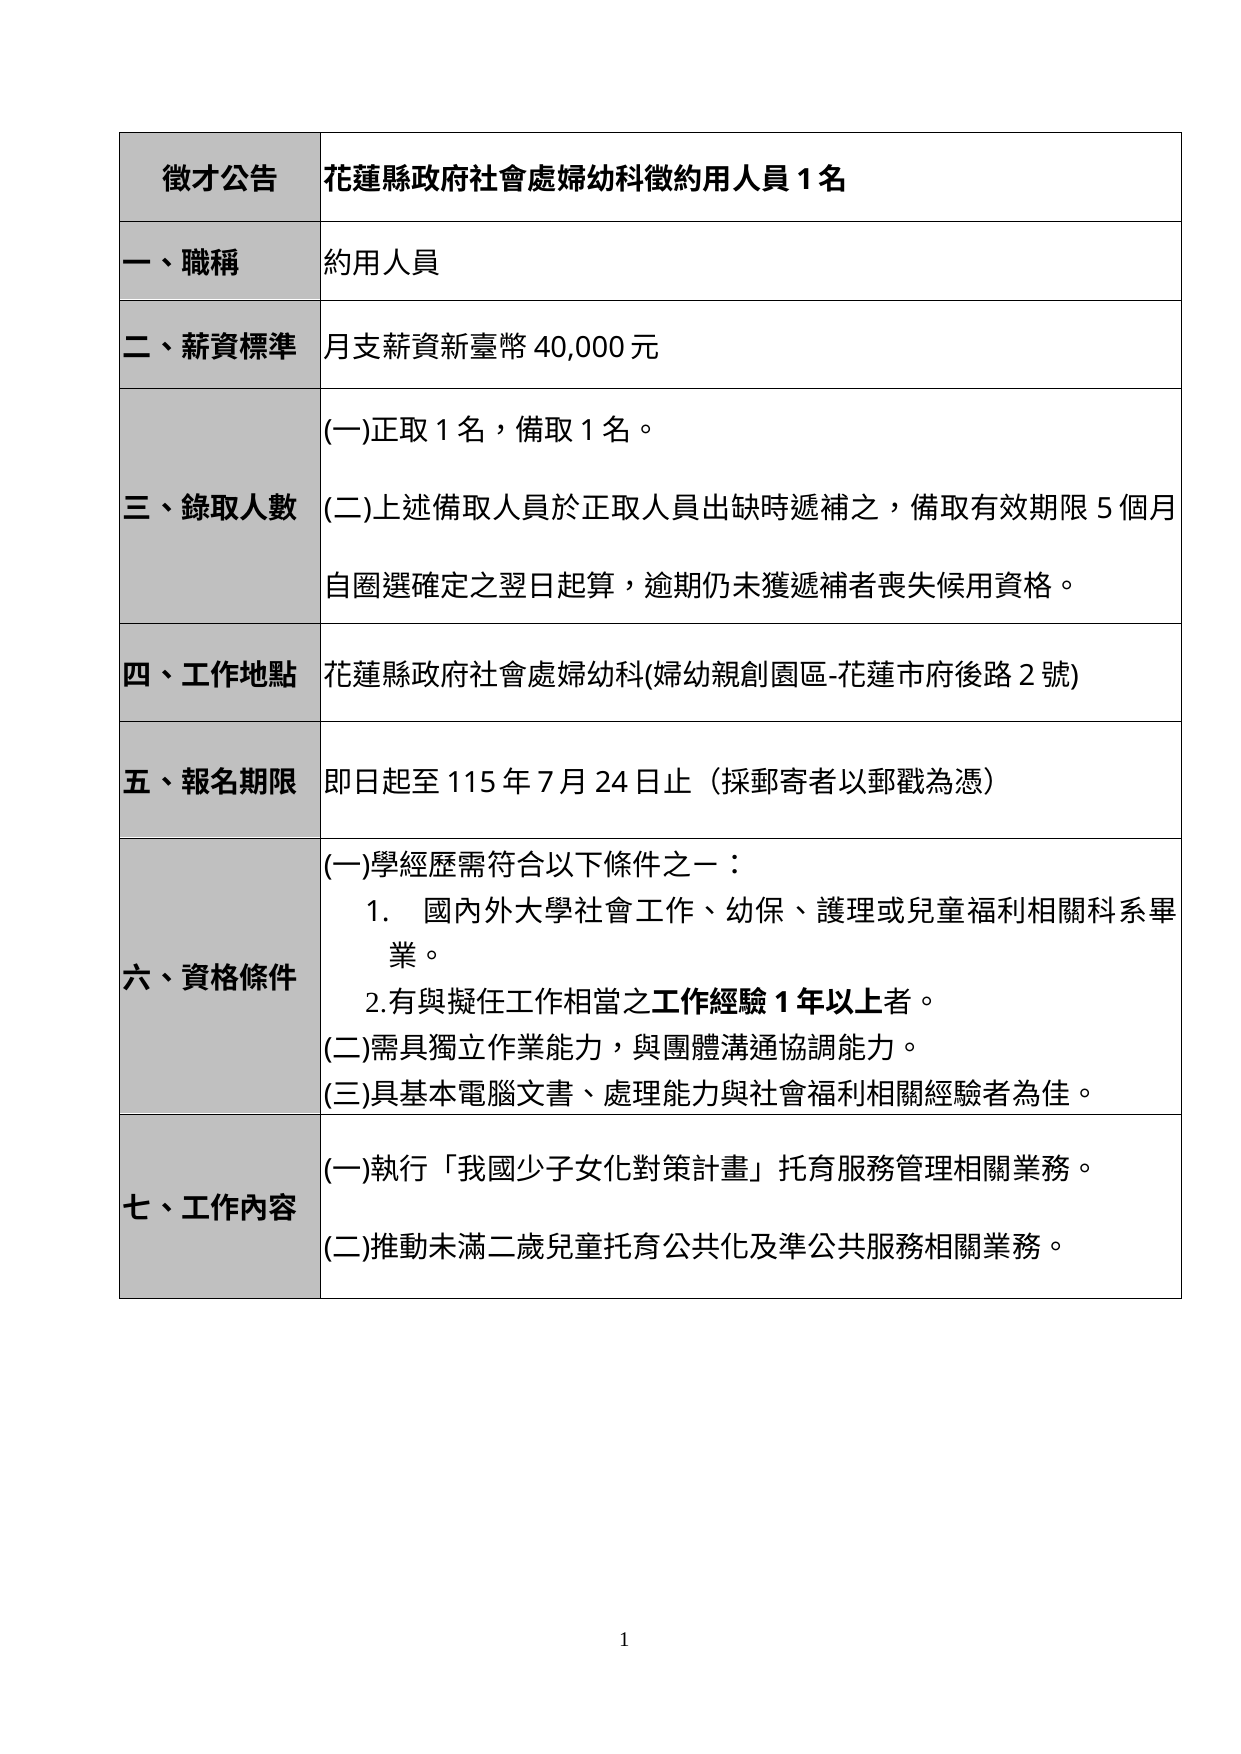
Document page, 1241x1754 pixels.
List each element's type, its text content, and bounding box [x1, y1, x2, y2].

table_cell 三、錄取人數 [120, 389, 320, 623]
table_cell 四、工作地點 [120, 624, 320, 721]
table_cell 月支薪資新臺幣40,000元 [321, 301, 1181, 388]
table_header 花蓮縣政府社會處婦幼科徵約用人員1名 [321, 133, 1181, 221]
table_cell 執行「我國少子女化對策計畫」托育服務管理相關業務。 推動未滿二歲兒童托育公共化及準公共服務相關業務。 [321, 1115, 1181, 1298]
table_header 徵才公告 [120, 133, 320, 221]
table_cell 花蓮縣政府社會處婦幼科(婦幼親創園區-花蓮市府後路2號) [321, 624, 1181, 721]
table_cell 七、工作內容 [120, 1115, 320, 1298]
table_cell 即日起至115年7月24日止（採郵寄者以郵戳為憑） [321, 722, 1181, 837]
table_cell 一、職稱 [120, 222, 320, 299]
table_cell (一)正取1名，備取1名。 (二)上述備取人員於正取人員出缺時遞補之，備取有效期限5個月自圈選確定之翌日起算，逾期仍未獲遞補者喪失候用資格。 [321, 389, 1181, 623]
table_cell 約用人員 [321, 222, 1181, 299]
table_cell 五、報名期限 [120, 722, 320, 837]
table_cell 六、資格條件 [120, 839, 320, 1113]
table_cell 二、薪資標準 [120, 301, 320, 388]
table_cell 學經歷需符合以下條件之ㄧ： 國內外大學社會工作、幼保、護理或兒童福利相關科系畢業。 有與擬任工作相當之工作經驗1年以上者。 需具獨立作業能力，與團體溝通協調能力。 具基本電腦文書、處理能力與社會福利相關經驗者為佳。 [321, 839, 1181, 1113]
